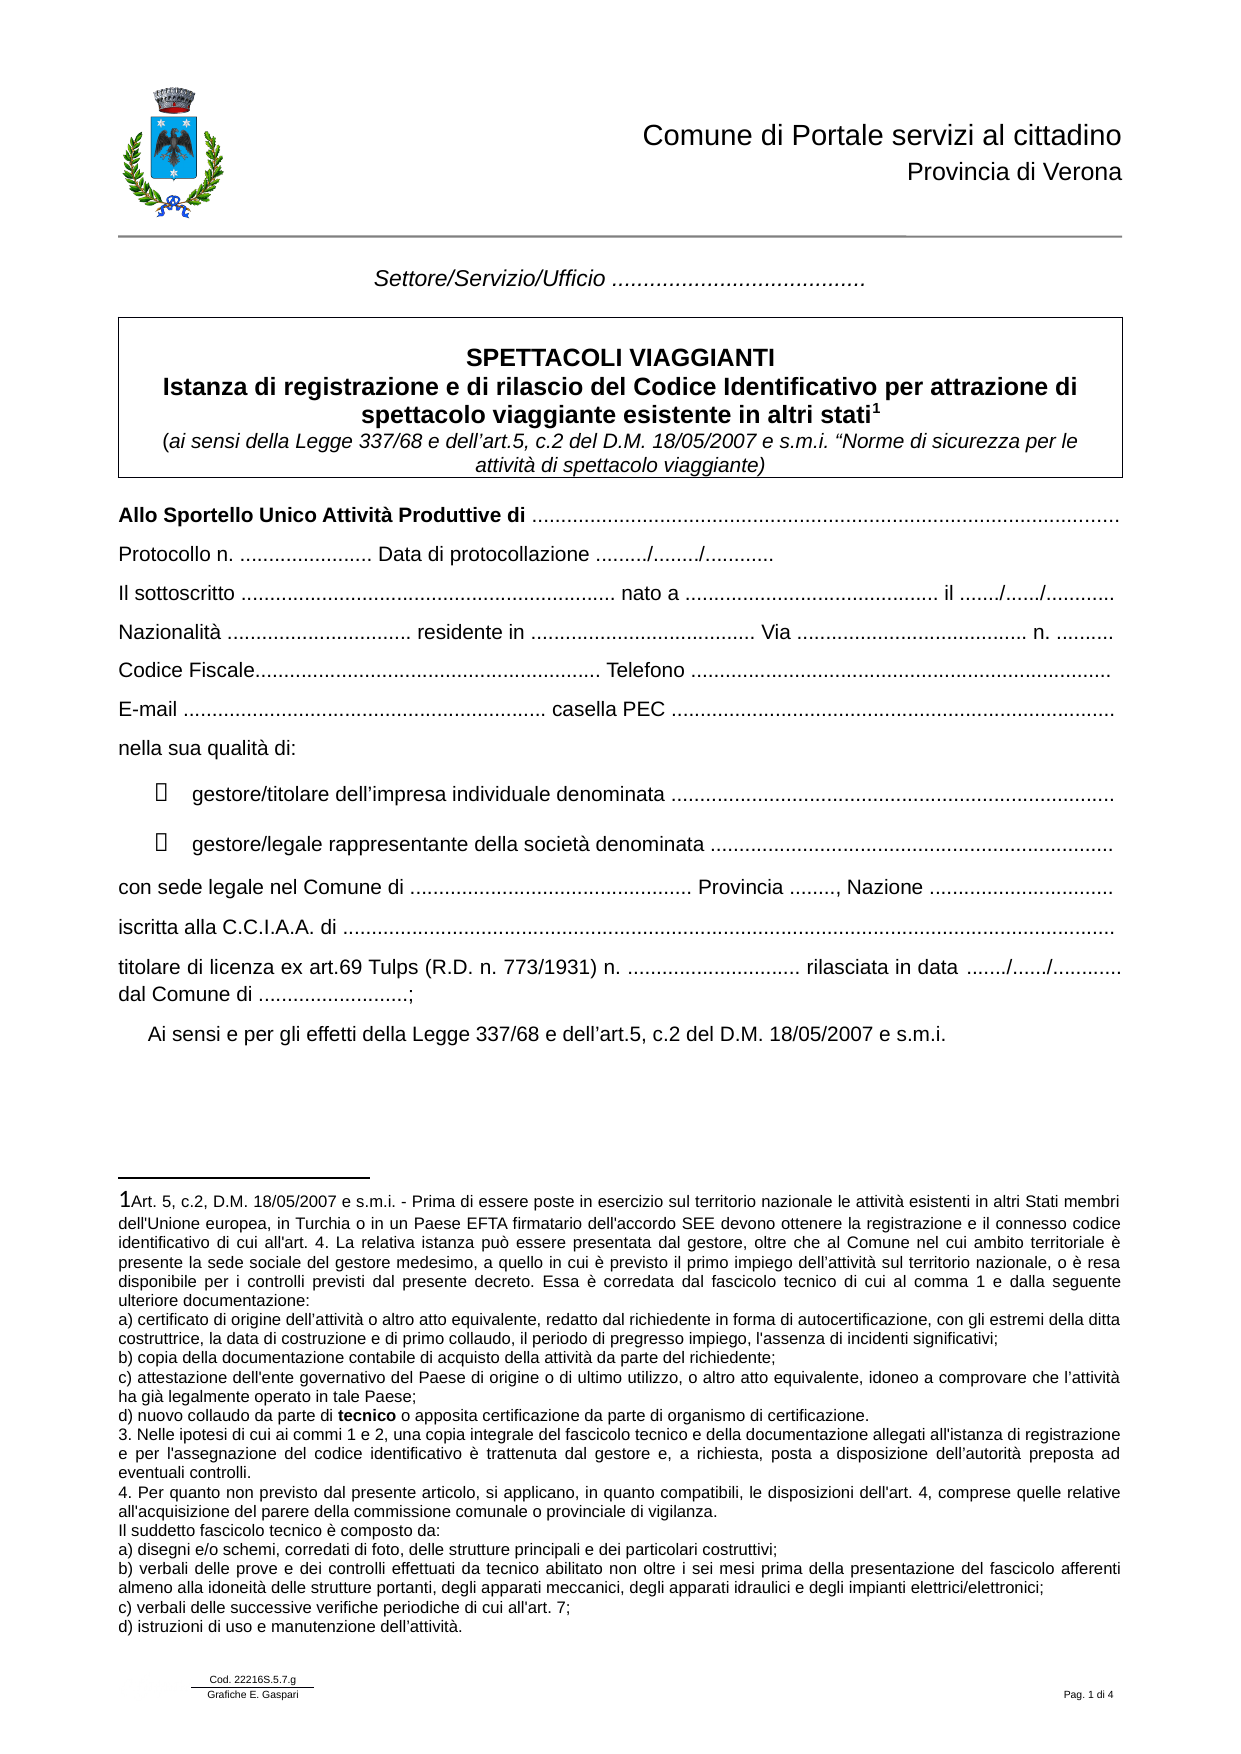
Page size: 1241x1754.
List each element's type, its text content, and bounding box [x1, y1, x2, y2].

text Il sottoscritto ................................................................. nato a ............................................ il ......./....../............ [118, 581, 1122, 604]
text Settore/Servizio/Ufficio ........................................ [118, 265, 1122, 291]
text Nazionalità ................................ residente in ....................................... Via ........................................ n. .......... [118, 619, 1122, 643]
text  gestore/titolare dell’impresa individuale denominata ............................................................................. [153, 775, 1122, 809]
text Protocollo n. ....................... Data di protocollazione ........./......../............ [118, 542, 1122, 566]
text Ai sensi e per gli effetti della Legge 337/68 e dell’art.5, c.2 del D.M. 18/05/2007 e s.m.i. [118, 1022, 1122, 1046]
table_header SPETTACOLI VIAGGIANTI Istanza di registrazione e di rilascio del Codice Identificativo per attrazione di spettacolo viaggiante esistente in altri stati (ai sensi della Legge 337/68 e dell’art.5, c.2 del D.M. 18/05/2007 e s.m.i. “Norme di sicurezza per le attività di spettacolo viaggiante) [119, 318, 1122, 477]
text nella sua qualità di: [118, 736, 1122, 760]
text con sede legale nel Comune di ................................................. Provincia ........, Nazione ................................ [118, 875, 1122, 899]
picture [122, 87, 224, 219]
text E-mail ............................................................... casella PEC ............................................................................. [118, 697, 1122, 721]
text iscritta alla C.C.I.A.A. di ...................................................................................................................................... [118, 915, 1122, 939]
text titolare di licenza ex art.69 Tulps (R.D. n. 773/1931) n. .............................. rilasciata in data ......./....../............ dal Comune di ..........................; [118, 955, 1122, 1006]
text Codice Fiscale............................................................ Telefono ......................................................................... [118, 658, 1122, 682]
text Provincia di Verona [224, 157, 1122, 185]
text Comune di Portale servizi al cittadino [224, 118, 1122, 152]
text Allo Sportello Unico Attività Produttive di [118, 503, 1122, 527]
text  gestore/legale rappresentante della società denominata ...................................................................... [153, 825, 1122, 859]
